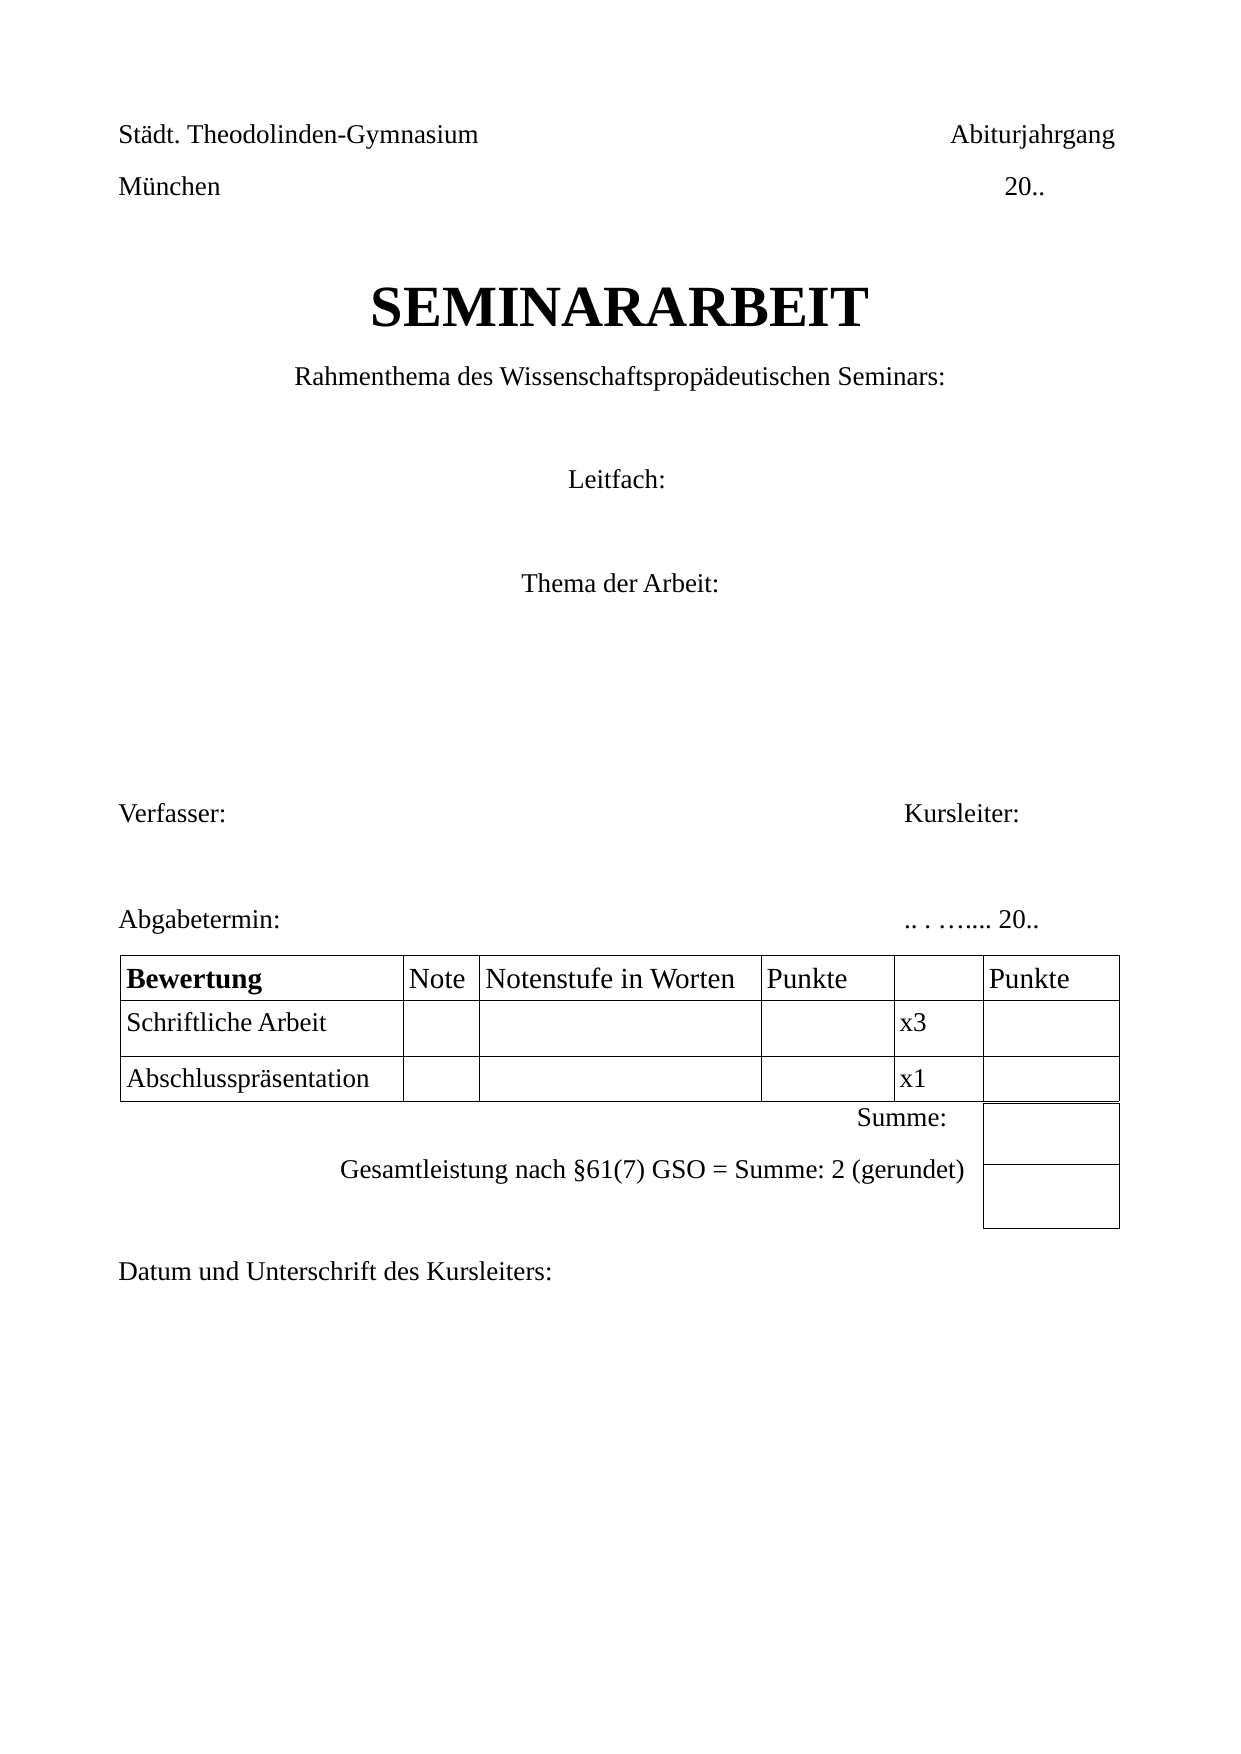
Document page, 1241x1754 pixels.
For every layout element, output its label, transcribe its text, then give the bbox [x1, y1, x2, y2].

list Städt. Theodolinden-Gymnasium Abiturjahrgang [118, 118, 1122, 149]
table_cell [762, 1057, 894, 1101]
table_header Punkte [984, 956, 1119, 1000]
table_cell x1 [895, 1057, 983, 1101]
list Gesamtleistung nach §61(7) GSO = Summe: 2 (gerundet) [118, 1153, 983, 1184]
table_cell [480, 1001, 761, 1056]
list Verfasser: Kursleiter: [118, 797, 1122, 828]
table_header Punkte [762, 956, 894, 1000]
list Rahmenthema des Wissenschaftspropädeutischen Seminars: [118, 359, 1122, 391]
list Leitfach: [118, 463, 1122, 495]
list Abgabetermin: .. . ….... 20.. [118, 903, 1122, 934]
table_cell [762, 1001, 894, 1056]
table_cell [984, 1001, 1119, 1056]
list [984, 1165, 1119, 1184]
table_cell [480, 1057, 761, 1101]
list SEMINARARBEIT [118, 272, 1122, 339]
list Summe: [118, 1101, 1122, 1132]
table_header Note [404, 956, 479, 1000]
table_cell [404, 1057, 479, 1101]
table_cell Schriftliche Arbeit [121, 1001, 403, 1056]
table_cell [984, 1057, 1119, 1101]
list Thema der Arbeit: [118, 567, 1122, 599]
list München 20.. [118, 170, 1122, 201]
list Datum und Unterschrift des Kursleiters: [118, 1254, 1122, 1286]
table_cell [404, 1001, 479, 1056]
table_header Notenstufe in Worten [480, 956, 761, 1000]
table_header [895, 956, 983, 1000]
table_cell x3 [895, 1001, 983, 1056]
table_header Bewertung [121, 956, 403, 1000]
table_cell Abschlusspräsentation [121, 1057, 403, 1101]
